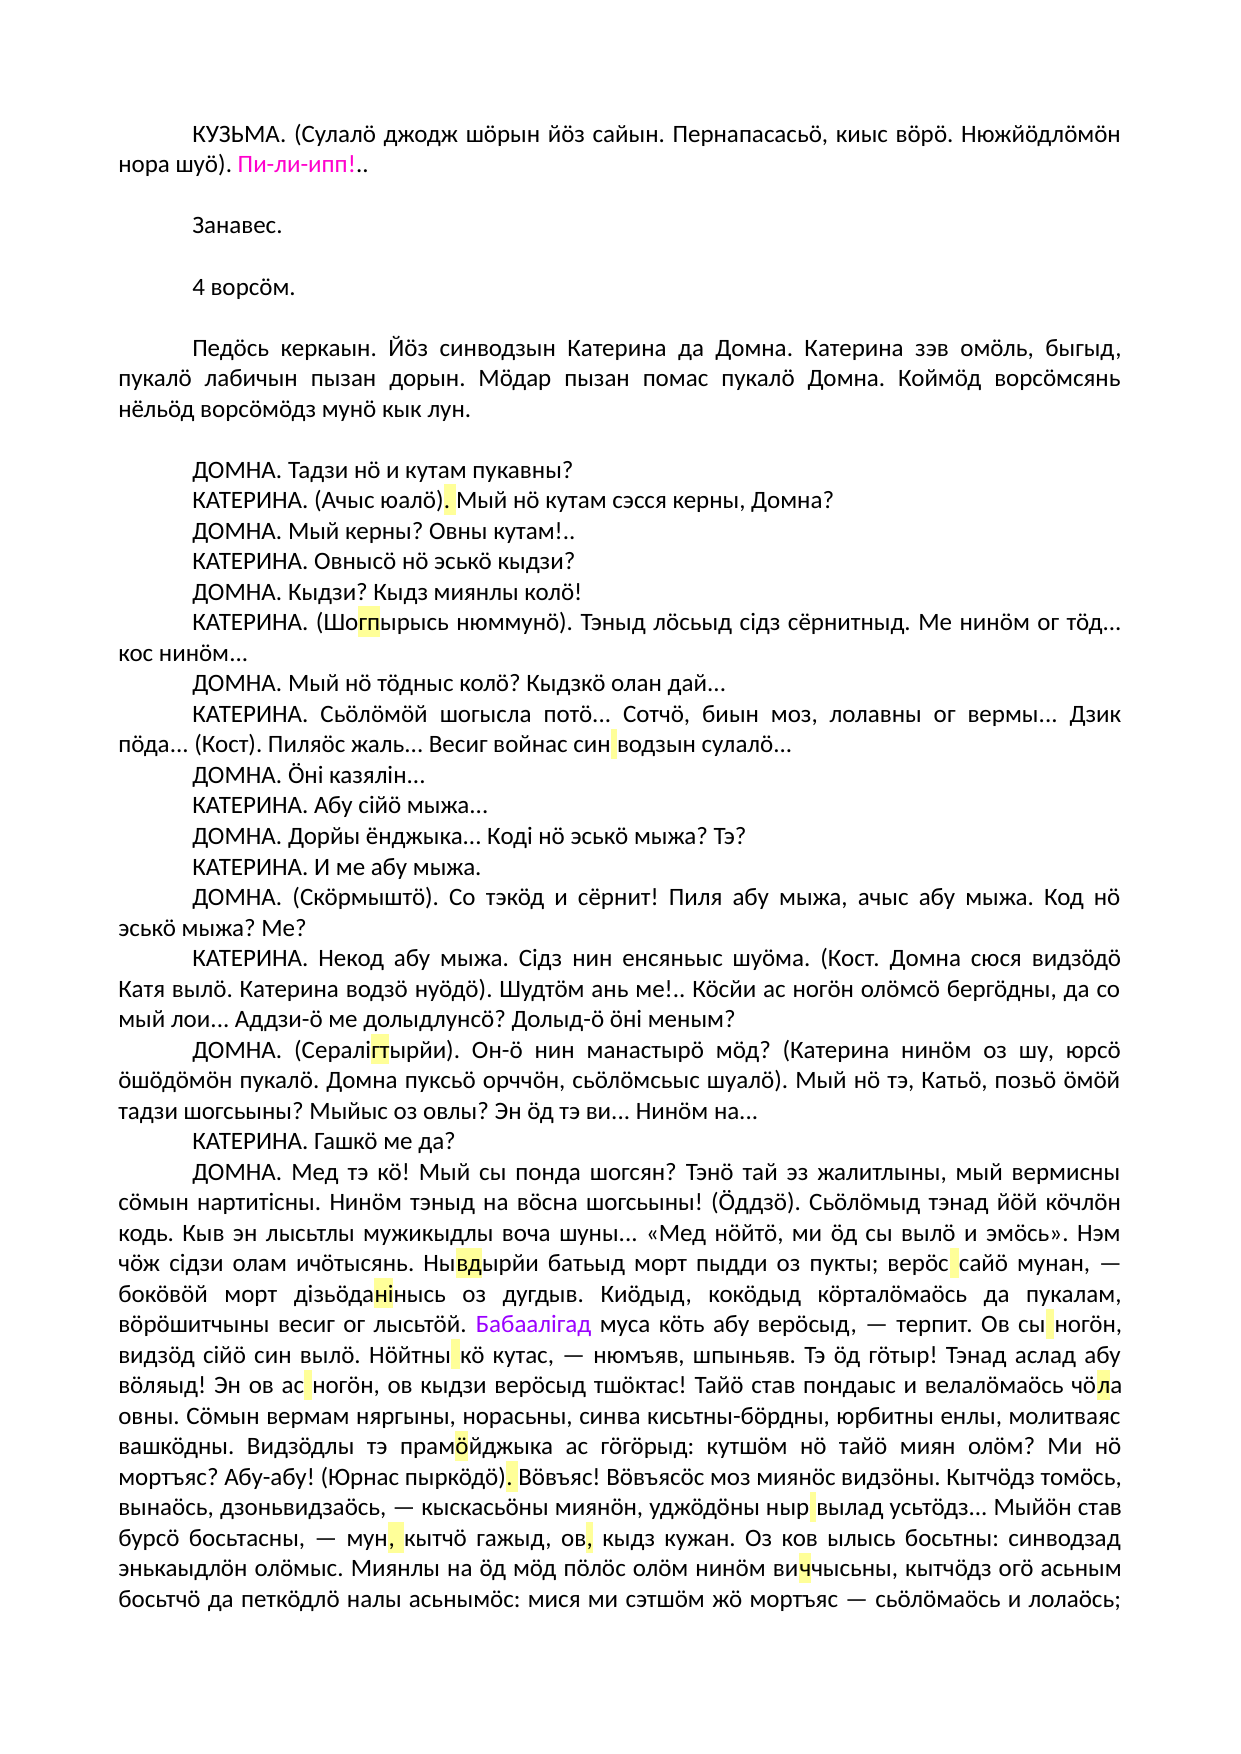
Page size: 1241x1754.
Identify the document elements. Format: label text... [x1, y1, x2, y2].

text ДОМНА. Ӧні казялін... [118, 759, 1122, 789]
text ДОМНА. Мый керны? Овны кутам!.. [118, 515, 1122, 545]
text ДОМНА. (Скӧрмыштӧ). Со тэкӧд и сёрнит! Пиля абу мыжа, ачыс абу мыжа. Код нӧ эськӧ мыжа? Ме? [118, 881, 1122, 942]
text КАТЕРИНА. Гашкӧ ме да? [118, 1125, 1122, 1156]
text Занавес. [118, 210, 1122, 240]
text ДОМНА. Мый нӧ тӧдныс колӧ? Кыдзкӧ олан дай... [118, 667, 1122, 698]
text ДОМНА. Мед тэ кӧ! Мый сы понда шогсян? Тэнӧ тай эз жалитлыны, мый вермисны сӧмын нартитісны. Нинӧм тэныд на вӧсна шогсьыны! (Ӧддзӧ). Сьӧлӧмыд тэнад йӧй кӧчлӧн кодь. Кыв эн лысьтлы мужикыдлы воча шуны... «Мед нӧйтӧ, ми ӧд сы вылӧ и эмӧсь». Нэм чӧж сідзи олам ичӧтысянь. Нывдырйи батьыд морт пыдди оз пукты; верӧс сайӧ мунан, — бокӧвӧй морт дізьӧданінысь оз дугдыв. Киӧдыд, кокӧдыд кӧрталӧмаӧсь да пукалам, вӧрӧшитчыны весиг ог лысьтӧй. Бабаалігад муса кӧть абу верӧсыд, — терпит. Ов сы ногӧн, видзӧд сійӧ син вылӧ. Нӧйтны кӧ кутас, — нюмъяв, шпыньяв. Тэ ӧд гӧтыр! Тэнад аслад абу вӧляыд! Эн ов ас ногӧн, ов кыдзи верӧсыд тшӧктас! Тайӧ став пондаыс и велалӧмаӧсь чӧла овны. Сӧмын вермам няргыны, норасьны, синва кисьтны-бӧрдны, юрбитны енлы, молитваяс вашкӧдны. Видзӧдлы тэ прамӧйджыка ас гӧгӧрыд: кутшӧм нӧ тайӧ миян олӧм? Ми нӧ мортъяс? Абу-абу! (Юрнас пыркӧдӧ). Вӧвъяс! Вӧвъясӧс моз миянӧс видзӧны. Кытчӧдз томӧсь, вынаӧсь, дзоньвидзаӧсь, — кыскасьӧны миянӧн, уджӧдӧны ныр вылад усьтӧдз... Мыйӧн став бурсӧ босьтасны, — мун, кытчӧ гажыд, ов, кыдз кужан. Оз ков ылысь босьтны: синводзад энькаыдлӧн олӧмыс. Миянлы на ӧд мӧд пӧлӧс олӧм нинӧм виччысьны, кытчӧдз огӧ асьным босьтчӧ да петкӧдлӧ налы асьнымӧс: мися ми сэтшӧм жӧ мортъяс — сьӧлӧмаӧсь и лолаӧсь; [118, 1156, 1122, 1614]
text КАТЕРИНА. (Ачыс юалӧ). Мый нӧ кутам сэсся керны, Домна? [118, 484, 1122, 515]
text ДОМНА. (Сералігтырйи). Он-ӧ нин манастырӧ мӧд? (Катерина нинӧм оз шу, юрсӧ ӧшӧдӧмӧн пукалӧ. Домна пуксьӧ орччӧн, сьӧлӧмсьыс шуалӧ). Мый нӧ тэ, Катьӧ, позьӧ ӧмӧй тадзи шогсьыны? Мыйыс оз овлы? Эн ӧд тэ ви... Нинӧм на... [118, 1034, 1122, 1125]
text КАТЕРИНА. Некод абу мыжа. Сідз нин енсяньыс шуӧма. (Кост. Домна сюся видзӧдӧ Катя вылӧ. Катерина водзӧ нуӧдӧ). Шудтӧм ань ме!.. Кӧсйи ас ногӧн олӧмсӧ бергӧдны, да со мый лои... Аддзи-ӧ ме долыдлунсӧ? Долыд-ӧ ӧні меным? [118, 942, 1122, 1034]
text ДОМНА. Кыдзи? Кыдз миянлы колӧ! [118, 576, 1122, 606]
text Педӧсь керкаын. Йӧз синводзын Катерина да Домна. Катерина зэв омӧль, быгыд, пукалӧ лабичын пызан дорын. Мӧдар пызан помас пукалӧ Домна. Коймӧд ворсӧмсянь нёльӧд ворсӧмӧдз мунӧ кык лун. [118, 332, 1122, 423]
text КАТЕРИНА. Сьӧлӧмӧй шогысла потӧ... Сотчӧ, биын моз, лолавны ог вермы... Дзик пӧда... (Кост). Пиляӧс жаль... Весиг войнас син водзын сулалӧ... [118, 698, 1122, 759]
text ДОМНА. Дорйы ёнджыка... Коді нӧ эськӧ мыжа? Тэ? [118, 820, 1122, 851]
text КАТЕРИНА. И ме абу мыжа. [118, 851, 1122, 881]
text ДОМНА. Тадзи нӧ и кутам пукавны? [118, 454, 1122, 484]
text КАТЕРИНА. Овнысӧ нӧ эськӧ кыдзи? [118, 545, 1122, 576]
text КАТЕРИНА. (Шогпырысь нюммунӧ). Тэныд лӧсьыд сідз сёрнитныд. Ме нинӧм ог тӧд... кос нинӧм... [118, 606, 1122, 667]
text КАТЕРИНА. Абу сійӧ мыжа... [118, 789, 1122, 820]
text КУЗЬМА. (Сулалӧ джодж шӧрын йӧз сайын. Пернапасасьӧ, киыс вӧрӧ. Нюжйӧдлӧмӧн нора шуӧ). Пи-ли-ипп!.. [118, 118, 1122, 179]
text 4 ворсӧм. [118, 271, 1122, 301]
